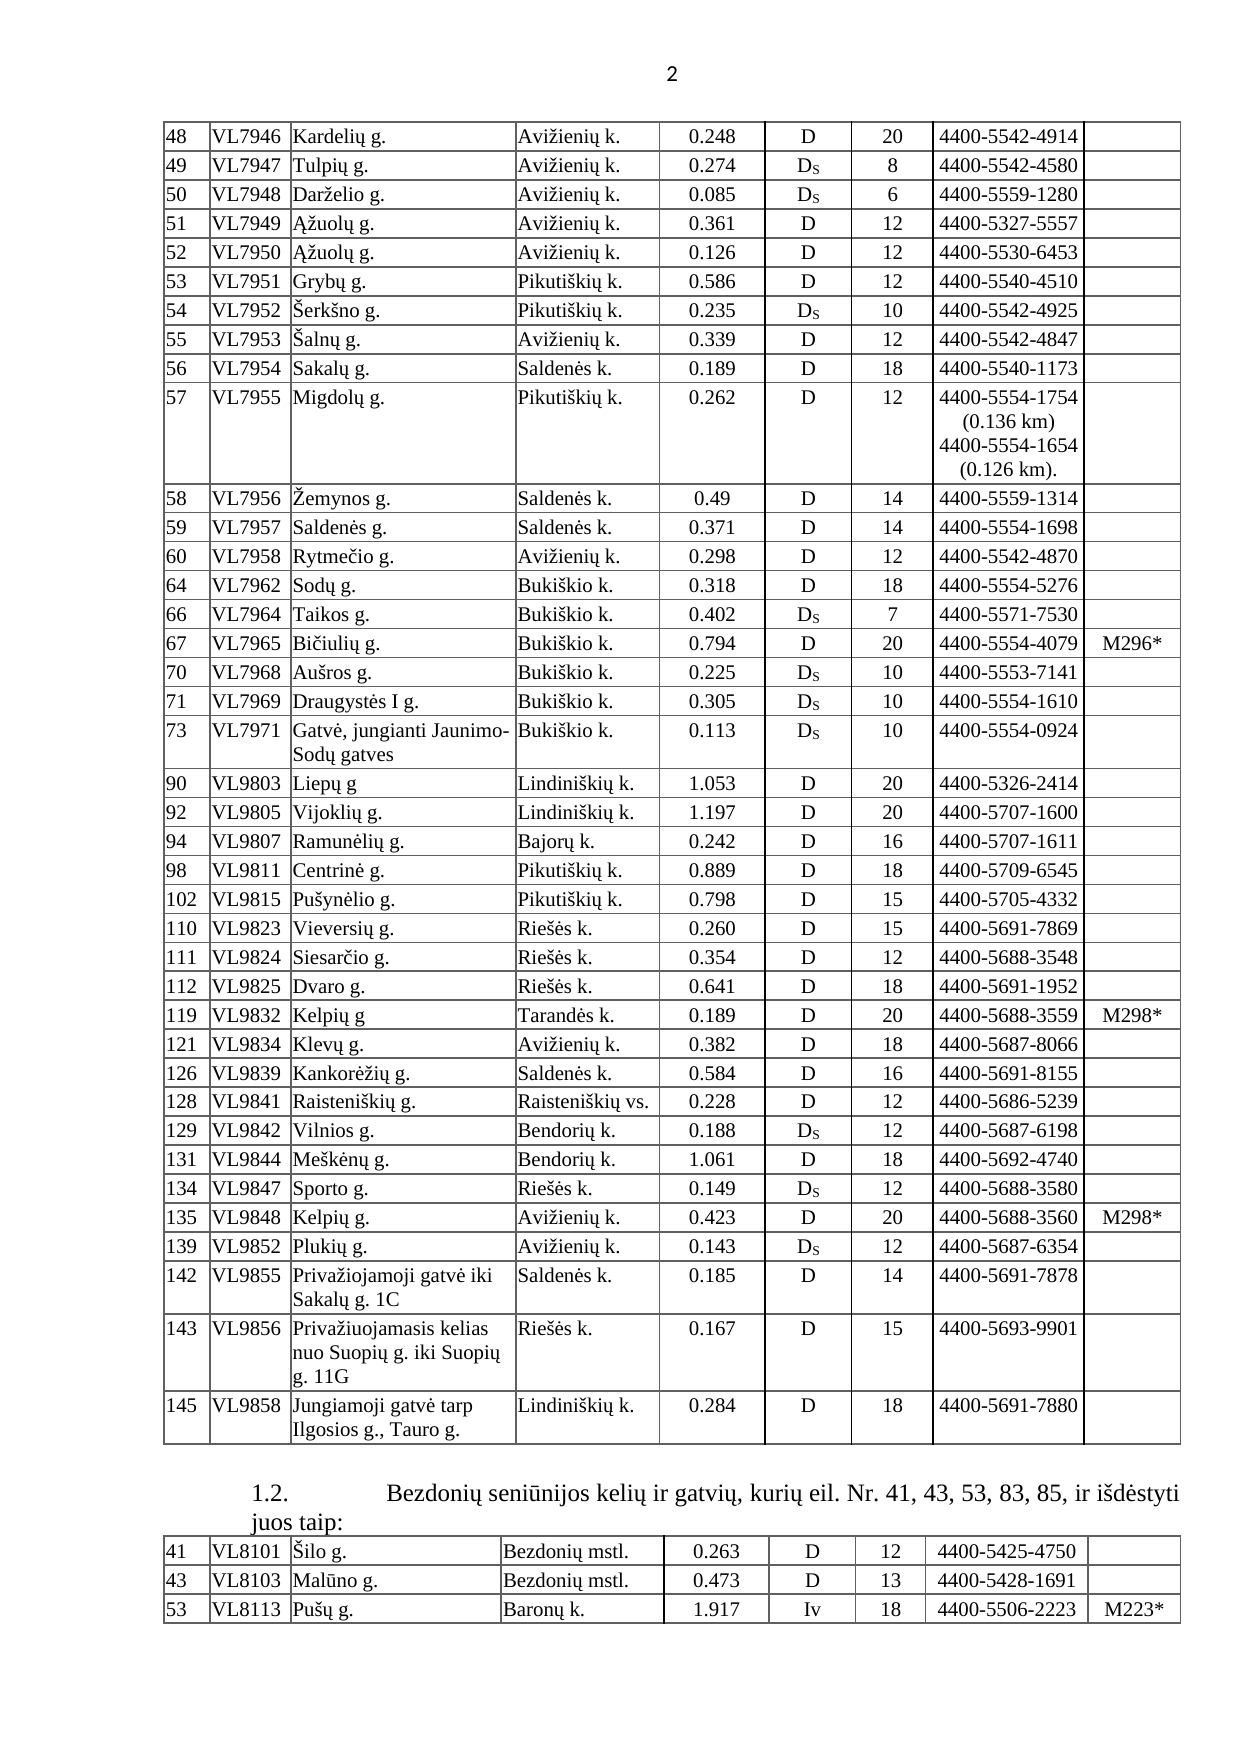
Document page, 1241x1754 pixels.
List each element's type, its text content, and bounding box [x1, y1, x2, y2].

table_cell VL7947 [211, 152, 290, 179]
table_cell Lindiniškių k. [517, 769, 659, 797]
table_cell D [766, 1030, 851, 1057]
table_cell 60 [165, 542, 209, 570]
table_cell 20 [852, 123, 932, 150]
table_cell [1085, 1059, 1180, 1086]
table_cell 0.423 [660, 1204, 764, 1231]
table_cell 145 [165, 1392, 209, 1443]
table_cell Vieversių g. [292, 914, 515, 941]
table_cell Sporto g. [292, 1175, 515, 1202]
table_cell Tarandės k. [517, 1001, 659, 1028]
table_cell Baronų k. [502, 1595, 663, 1622]
table_cell [1085, 383, 1180, 483]
table_cell 18 [852, 571, 932, 599]
table_cell 0.242 [660, 827, 764, 854]
table_cell 0.361 [660, 210, 764, 237]
table_cell 4400-5542-4580 [934, 152, 1083, 179]
table_cell 0.260 [660, 914, 764, 941]
table_cell [1085, 1392, 1180, 1443]
table_cell Riešės k. [517, 1175, 659, 1202]
table_cell [1085, 210, 1180, 237]
table_cell 0.641 [660, 972, 764, 999]
table_cell [1085, 972, 1180, 999]
table_cell Sodų g. [292, 571, 515, 599]
table_cell 143 [165, 1315, 209, 1390]
table_cell 142 [165, 1262, 209, 1313]
table_cell [1085, 1175, 1180, 1202]
table_cell 4400-5571-7530 [934, 600, 1083, 628]
table_cell [1085, 1262, 1180, 1313]
table_cell VL9841 [211, 1088, 290, 1115]
table_cell D [766, 210, 851, 237]
table_cell 0.274 [660, 152, 764, 179]
table_cell 0.248 [660, 123, 764, 150]
table_cell Riešės k. [517, 914, 659, 941]
table_cell 0.149 [660, 1175, 764, 1202]
table_cell Sakalų g. [292, 355, 515, 382]
table_cell 4400-5540-1173 [934, 355, 1083, 382]
table_header Šilo g. [292, 1537, 500, 1564]
table_cell Avižienių k. [517, 542, 659, 570]
table_cell Taikos g. [292, 600, 515, 628]
table_cell Kelpių g [292, 1001, 515, 1028]
table_cell 12 [852, 239, 932, 266]
table_cell VL9858 [211, 1392, 290, 1443]
table_cell 12 [852, 326, 932, 353]
table_cell 110 [165, 914, 209, 941]
table_cell Rytmečio g. [292, 542, 515, 570]
table_cell 4400-5691-7869 [934, 914, 1083, 941]
table_cell [1085, 769, 1180, 797]
table_cell [1085, 600, 1180, 628]
table_cell 70 [165, 658, 209, 686]
table_header VL8101 [211, 1537, 290, 1564]
table_cell [1085, 943, 1180, 970]
table_cell VL8113 [211, 1595, 290, 1622]
table_cell [1085, 1315, 1180, 1390]
table_cell VL7949 [211, 210, 290, 237]
table_cell 16 [852, 1059, 932, 1086]
table_cell [1085, 687, 1180, 714]
table_cell [1085, 914, 1180, 941]
table_cell 4400-5542-4870 [934, 542, 1083, 570]
table_cell 112 [165, 972, 209, 999]
table_cell 13 [856, 1566, 925, 1593]
table_cell 15 [852, 1315, 932, 1390]
table_cell [1085, 1146, 1180, 1173]
table_cell Plukių g. [292, 1233, 515, 1260]
table_cell Siesarčio g. [292, 943, 515, 970]
table_cell Pikutiškių k. [517, 856, 659, 883]
table_cell [1085, 152, 1180, 179]
text 1.2. Bezdonių seniūnijos kelių ir gatvių, kurių eil. Nr. 41, 43, 53, 83, 85, ir išdėstyti juos taip: [251, 1478, 1181, 1535]
table_cell Avižienių k. [517, 152, 659, 179]
table_cell Avižienių k. [517, 1233, 659, 1260]
table_cell 71 [165, 687, 209, 714]
table_cell 102 [165, 885, 209, 912]
table_cell Aušros g. [292, 658, 515, 686]
table_cell 10 [852, 297, 932, 324]
table_cell VL9815 [211, 885, 290, 912]
table_cell Klevų g. [292, 1030, 515, 1057]
table_cell VL7951 [211, 268, 290, 295]
table_cell 0.225 [660, 658, 764, 686]
table_cell 4400-5506-2223 [926, 1595, 1087, 1622]
table_cell D [766, 571, 851, 599]
table_cell [1085, 239, 1180, 266]
table_cell D [766, 827, 851, 854]
table_cell 0.318 [660, 571, 764, 599]
table_cell 4400-5554-0924 [934, 716, 1083, 768]
table_cell [1085, 827, 1180, 854]
table_cell 126 [165, 1059, 209, 1086]
table_cell Dvaro g. [292, 972, 515, 999]
table_cell Saldenės k. [517, 1059, 659, 1086]
table_cell 12 [852, 943, 932, 970]
table_cell 0.189 [660, 1001, 764, 1028]
table_cell 4400-5553-7141 [934, 658, 1083, 686]
table_header 0.263 [665, 1537, 768, 1564]
table_cell Kankorėžių g. [292, 1059, 515, 1086]
table_cell D [766, 1204, 851, 1231]
table_cell D [766, 914, 851, 941]
table_cell 0.188 [660, 1117, 764, 1144]
table_cell 53 [165, 1595, 209, 1622]
table_cell 54 [165, 297, 209, 324]
table_cell Saldenės g. [292, 513, 515, 541]
table_cell 20 [852, 629, 932, 657]
table_cell Lindiniškių k. [517, 798, 659, 826]
table_cell Kelpių g. [292, 1204, 515, 1231]
table_cell Vijoklių g. [292, 798, 515, 826]
table_cell Pikutiškių k. [517, 383, 659, 483]
table_cell VL8103 [211, 1566, 290, 1593]
table_cell Bajorų k. [517, 827, 659, 854]
table_cell Šalnų g. [292, 326, 515, 353]
table_cell 4400-5542-4925 [934, 297, 1083, 324]
table_cell 0.262 [660, 383, 764, 483]
table_cell Bendorių k. [517, 1146, 659, 1173]
table_cell DS [766, 716, 851, 768]
table_cell DS [766, 152, 851, 179]
table_cell 7 [852, 600, 932, 628]
table_cell DS [766, 687, 851, 714]
table_cell 15 [852, 885, 932, 912]
table_cell Iv [770, 1595, 855, 1622]
table_cell 4400-5687-6354 [934, 1233, 1083, 1260]
table_cell 18 [852, 856, 932, 883]
table_cell 50 [165, 181, 209, 208]
table_cell VL9855 [211, 1262, 290, 1313]
table_header 41 [165, 1537, 209, 1564]
table_cell 4400-5542-4914 [934, 123, 1083, 150]
table_cell 4400-5691-8155 [934, 1059, 1083, 1086]
table_cell DS [766, 600, 851, 628]
table_cell 98 [165, 856, 209, 883]
table_cell 51 [165, 210, 209, 237]
table_cell [1085, 297, 1180, 324]
table_cell Meškėnų g. [292, 1146, 515, 1173]
table_cell VL9834 [211, 1030, 290, 1057]
table_cell 0.584 [660, 1059, 764, 1086]
table_cell 0.382 [660, 1030, 764, 1057]
table_cell Pušų g. [292, 1595, 500, 1622]
table_cell Lindiniškių k. [517, 1392, 659, 1443]
table_cell DS [766, 1117, 851, 1144]
table_header [1089, 1537, 1180, 1564]
table_cell Bendorių k. [517, 1117, 659, 1144]
table_cell VL7971 [211, 716, 290, 768]
table_cell 0.126 [660, 239, 764, 266]
table_cell 12 [852, 1117, 932, 1144]
table_cell 0.305 [660, 687, 764, 714]
table_cell 131 [165, 1146, 209, 1173]
table_cell VL7946 [211, 123, 290, 150]
table_cell 0.185 [660, 1262, 764, 1313]
table_cell VL9839 [211, 1059, 290, 1086]
table_cell Malūno g. [292, 1566, 500, 1593]
table_cell 0.085 [660, 181, 764, 208]
table_cell Raisteniškių g. [292, 1088, 515, 1115]
table_cell Bukiškio k. [517, 571, 659, 599]
table_cell 4400-5709-6545 [934, 856, 1083, 883]
table_cell 4400-5540-4510 [934, 268, 1083, 295]
table_cell 52 [165, 239, 209, 266]
table_cell VL9823 [211, 914, 290, 941]
table_cell Privažiojamoji gatvė iki Sakalų g. 1C [292, 1262, 515, 1313]
table_cell 4400-5559-1314 [934, 485, 1083, 512]
table_cell Riešės k. [517, 943, 659, 970]
table_cell [1085, 571, 1180, 599]
table_cell Centrinė g. [292, 856, 515, 883]
table_cell [1085, 268, 1180, 295]
table_cell 4400-5559-1280 [934, 181, 1083, 208]
table_cell 0.284 [660, 1392, 764, 1443]
table_cell [1085, 658, 1180, 686]
table_cell 1.061 [660, 1146, 764, 1173]
table_cell M296* [1085, 629, 1180, 657]
table_cell VL9807 [211, 827, 290, 854]
table_cell 4400-5554-4079 [934, 629, 1083, 657]
table_cell VL9805 [211, 798, 290, 826]
table_cell Bukiškio k. [517, 658, 659, 686]
table_cell D [766, 798, 851, 826]
table_cell 4400-5687-6198 [934, 1117, 1083, 1144]
table_cell D [766, 629, 851, 657]
table_cell [1085, 542, 1180, 570]
table_cell 134 [165, 1175, 209, 1202]
table_cell VL9848 [211, 1204, 290, 1231]
table_cell VL9852 [211, 1233, 290, 1260]
table_cell 0.889 [660, 856, 764, 883]
table_cell VL7953 [211, 326, 290, 353]
table_cell VL9847 [211, 1175, 290, 1202]
table_cell 0.798 [660, 885, 764, 912]
table_cell Saldenės k. [517, 1262, 659, 1313]
table_cell 92 [165, 798, 209, 826]
table_cell [1089, 1566, 1180, 1593]
table_cell 4400-5692-4740 [934, 1146, 1083, 1173]
table_cell 6 [852, 181, 932, 208]
table_cell Bukiškio k. [517, 600, 659, 628]
table_cell Vilnios g. [292, 1117, 515, 1144]
table_cell 12 [852, 268, 932, 295]
table_cell VL7957 [211, 513, 290, 541]
table_cell Avižienių k. [517, 123, 659, 150]
table_cell VL7958 [211, 542, 290, 570]
table_cell 4400-5554-1698 [934, 513, 1083, 541]
table_cell 12 [852, 210, 932, 237]
table_cell [1085, 856, 1180, 883]
table_cell 4400-5686-5239 [934, 1088, 1083, 1115]
table_cell Saldenės k. [517, 485, 659, 512]
table_cell Privažiuojamasis kelias nuo Suopių g. iki Suopių g. 11G [292, 1315, 515, 1390]
table_cell 18 [856, 1595, 925, 1622]
table_cell 20 [852, 1204, 932, 1231]
table_cell D [766, 943, 851, 970]
table_cell D [766, 769, 851, 797]
table_cell DS [766, 1233, 851, 1260]
table_cell D [766, 1088, 851, 1115]
table_cell D [766, 355, 851, 382]
table_cell Raisteniškių vs. [517, 1088, 659, 1115]
table_cell D [766, 485, 851, 512]
table_cell Avižienių k. [517, 326, 659, 353]
table_cell 119 [165, 1001, 209, 1028]
table_cell 12 [852, 1233, 932, 1260]
table_cell 12 [852, 383, 932, 483]
table_cell 0.49 [660, 485, 764, 512]
table_cell 0.228 [660, 1088, 764, 1115]
table_cell VL7956 [211, 485, 290, 512]
table_cell [1085, 716, 1180, 768]
table_cell 4400-5327-5557 [934, 210, 1083, 237]
table_cell Pušynėlio g. [292, 885, 515, 912]
table_cell 55 [165, 326, 209, 353]
table_cell VL7948 [211, 181, 290, 208]
table_cell 18 [852, 1146, 932, 1173]
table_cell [1085, 1030, 1180, 1057]
table_cell 43 [165, 1566, 209, 1593]
table_cell 48 [165, 123, 209, 150]
table_cell 0.235 [660, 297, 764, 324]
table_cell Darželio g. [292, 181, 515, 208]
table_cell [1085, 326, 1180, 353]
table_cell 57 [165, 383, 209, 483]
table_cell VL7964 [211, 600, 290, 628]
table_cell 4400-5542-4847 [934, 326, 1083, 353]
table_cell 59 [165, 513, 209, 541]
table_cell 64 [165, 571, 209, 599]
table_cell 20 [852, 1001, 932, 1028]
table_cell VL9842 [211, 1117, 290, 1144]
table_cell VL7950 [211, 239, 290, 266]
table_cell 0.189 [660, 355, 764, 382]
table_cell 4400-5687-8066 [934, 1030, 1083, 1057]
table_cell [1085, 513, 1180, 541]
table_cell [1085, 181, 1180, 208]
table_cell M298* [1085, 1204, 1180, 1231]
table_cell Ąžuolų g. [292, 239, 515, 266]
table_cell VL9803 [211, 769, 290, 797]
table_cell 15 [852, 914, 932, 941]
table_cell 0.167 [660, 1315, 764, 1390]
table_cell 4400-5326-2414 [934, 769, 1083, 797]
table_header D [770, 1537, 855, 1564]
table_cell Žemynos g. [292, 485, 515, 512]
table_cell 16 [852, 827, 932, 854]
table_cell 4400-5688-3560 [934, 1204, 1083, 1231]
table_cell 18 [852, 1392, 932, 1443]
table_cell D [766, 1262, 851, 1313]
table_cell VL9811 [211, 856, 290, 883]
table_cell 121 [165, 1030, 209, 1057]
table_cell DS [766, 297, 851, 324]
table_cell 4400-5428-1691 [926, 1566, 1087, 1593]
table_cell Saldenės k. [517, 355, 659, 382]
table_cell Pikutiškių k. [517, 297, 659, 324]
table_cell 0.473 [665, 1566, 768, 1593]
table_cell VL7962 [211, 571, 290, 599]
table_cell D [766, 542, 851, 570]
table_cell Avižienių k. [517, 1204, 659, 1231]
table_cell Bukiškio k. [517, 629, 659, 657]
table_cell Bezdonių mstl. [502, 1566, 663, 1593]
table_cell Liepų g [292, 769, 515, 797]
table_cell [1085, 1233, 1180, 1260]
table_cell VL7952 [211, 297, 290, 324]
table_cell Avižienių k. [517, 210, 659, 237]
table_cell [1085, 1117, 1180, 1144]
table_cell D [766, 856, 851, 883]
table_cell 0.586 [660, 268, 764, 295]
table_cell VL7955 [211, 383, 290, 483]
table_cell Bičiulių g. [292, 629, 515, 657]
table_cell D [766, 1146, 851, 1173]
table_cell DS [766, 1175, 851, 1202]
table_cell 10 [852, 658, 932, 686]
table_cell Migdolų g. [292, 383, 515, 483]
table_cell 53 [165, 268, 209, 295]
table_cell 1.917 [665, 1595, 768, 1622]
table_cell 20 [852, 798, 932, 826]
table_cell 0.354 [660, 943, 764, 970]
table_header Bezdonių mstl. [502, 1537, 663, 1564]
table_cell 4400-5707-1611 [934, 827, 1083, 854]
table_cell 10 [852, 687, 932, 714]
table_cell VL9825 [211, 972, 290, 999]
table_cell VL7968 [211, 658, 290, 686]
table_cell 4400-5691-7880 [934, 1392, 1083, 1443]
table_cell 135 [165, 1204, 209, 1231]
table_cell 4400-5688-3548 [934, 943, 1083, 970]
table_cell 4400-5554-1610 [934, 687, 1083, 714]
table_cell D [766, 1392, 851, 1443]
table_cell 14 [852, 513, 932, 541]
table_cell VL7969 [211, 687, 290, 714]
table_cell Pikutiškių k. [517, 885, 659, 912]
table_cell Grybų g. [292, 268, 515, 295]
table_cell Draugystės I g. [292, 687, 515, 714]
table_cell 4400-5688-3559 [934, 1001, 1083, 1028]
table_cell [1085, 355, 1180, 382]
table_cell 4400-5707-1600 [934, 798, 1083, 826]
table_cell D [766, 972, 851, 999]
table_cell 73 [165, 716, 209, 768]
table_cell Avižienių k. [517, 239, 659, 266]
table_cell VL9856 [211, 1315, 290, 1390]
table_cell 139 [165, 1233, 209, 1260]
table_cell Bukiškio k. [517, 716, 659, 768]
table_cell VL7965 [211, 629, 290, 657]
table_cell Pikutiškių k. [517, 268, 659, 295]
table_cell 0.143 [660, 1233, 764, 1260]
table_cell D [766, 326, 851, 353]
table_cell D [766, 239, 851, 266]
table_cell 0.298 [660, 542, 764, 570]
table_cell 0.339 [660, 326, 764, 353]
table_cell 4400-5688-3580 [934, 1175, 1083, 1202]
table_header 12 [856, 1537, 925, 1564]
table_cell 18 [852, 1030, 932, 1057]
table_cell 10 [852, 716, 932, 768]
table_cell 14 [852, 485, 932, 512]
table_cell 8 [852, 152, 932, 179]
table_cell VL9844 [211, 1146, 290, 1173]
table_cell 4400-5530-6453 [934, 239, 1083, 266]
table_cell 12 [852, 1175, 932, 1202]
table_cell M298* [1085, 1001, 1180, 1028]
table_cell 20 [852, 769, 932, 797]
table_cell Riešės k. [517, 972, 659, 999]
table_cell 0.402 [660, 600, 764, 628]
table_cell 56 [165, 355, 209, 382]
table_cell Kardelių g. [292, 123, 515, 150]
table_cell Ąžuolų g. [292, 210, 515, 237]
table_cell 4400-5691-7878 [934, 1262, 1083, 1313]
table_cell Avižienių k. [517, 181, 659, 208]
table_cell VL9824 [211, 943, 290, 970]
table_cell 0.371 [660, 513, 764, 541]
table_cell Ramunėlių g. [292, 827, 515, 854]
table_cell VL7954 [211, 355, 290, 382]
table_cell 4400-5693-9901 [934, 1315, 1083, 1390]
table_cell D [766, 383, 851, 483]
table_cell VL9832 [211, 1001, 290, 1028]
table_cell Šerkšno g. [292, 297, 515, 324]
table_cell 94 [165, 827, 209, 854]
table_cell 4400-5691-1952 [934, 972, 1083, 999]
table_header 4400-5425-4750 [926, 1537, 1087, 1564]
table_cell D [766, 1315, 851, 1390]
table_cell 4400-5554-5276 [934, 571, 1083, 599]
table_cell D [766, 123, 851, 150]
table_cell 12 [852, 542, 932, 570]
table_cell 4400-5705-4332 [934, 885, 1083, 912]
table_cell D [766, 268, 851, 295]
table_cell Gatvė, jungianti Jaunimo-Sodų gatves [292, 716, 515, 768]
table_cell D [766, 885, 851, 912]
table_cell [1085, 885, 1180, 912]
table_cell DS [766, 181, 851, 208]
table_cell 49 [165, 152, 209, 179]
table_cell Jungiamoji gatvė tarp Ilgosios g., Tauro g. [292, 1392, 515, 1443]
table_cell Tulpių g. [292, 152, 515, 179]
table_cell Avižienių k. [517, 1030, 659, 1057]
table_cell 0.113 [660, 716, 764, 768]
table_cell D [766, 1001, 851, 1028]
table_cell Riešės k. [517, 1315, 659, 1390]
table_cell [1085, 485, 1180, 512]
table_cell 12 [852, 1088, 932, 1115]
table_cell Saldenės k. [517, 513, 659, 541]
table_cell 111 [165, 943, 209, 970]
table_cell 18 [852, 355, 932, 382]
table_cell 0.794 [660, 629, 764, 657]
table_cell D [770, 1566, 855, 1593]
table_cell 18 [852, 972, 932, 999]
table_cell [1085, 798, 1180, 826]
table_cell [1085, 1088, 1180, 1115]
table_cell 129 [165, 1117, 209, 1144]
table_cell 67 [165, 629, 209, 657]
table_cell 14 [852, 1262, 932, 1313]
table_cell 90 [165, 769, 209, 797]
table_cell D [766, 513, 851, 541]
table_cell 66 [165, 600, 209, 628]
table_cell M223* [1089, 1595, 1180, 1622]
table_cell 58 [165, 485, 209, 512]
table_cell 4400-5554-1754 (0.136 km) 4400-5554-1654 (0.126 km). [934, 383, 1083, 483]
table_cell 1.053 [660, 769, 764, 797]
table_cell [1085, 123, 1180, 150]
table_cell 1.197 [660, 798, 764, 826]
table_cell D [766, 1059, 851, 1086]
table_cell 128 [165, 1088, 209, 1115]
table_cell DS [766, 658, 851, 686]
table_cell Bukiškio k. [517, 687, 659, 714]
